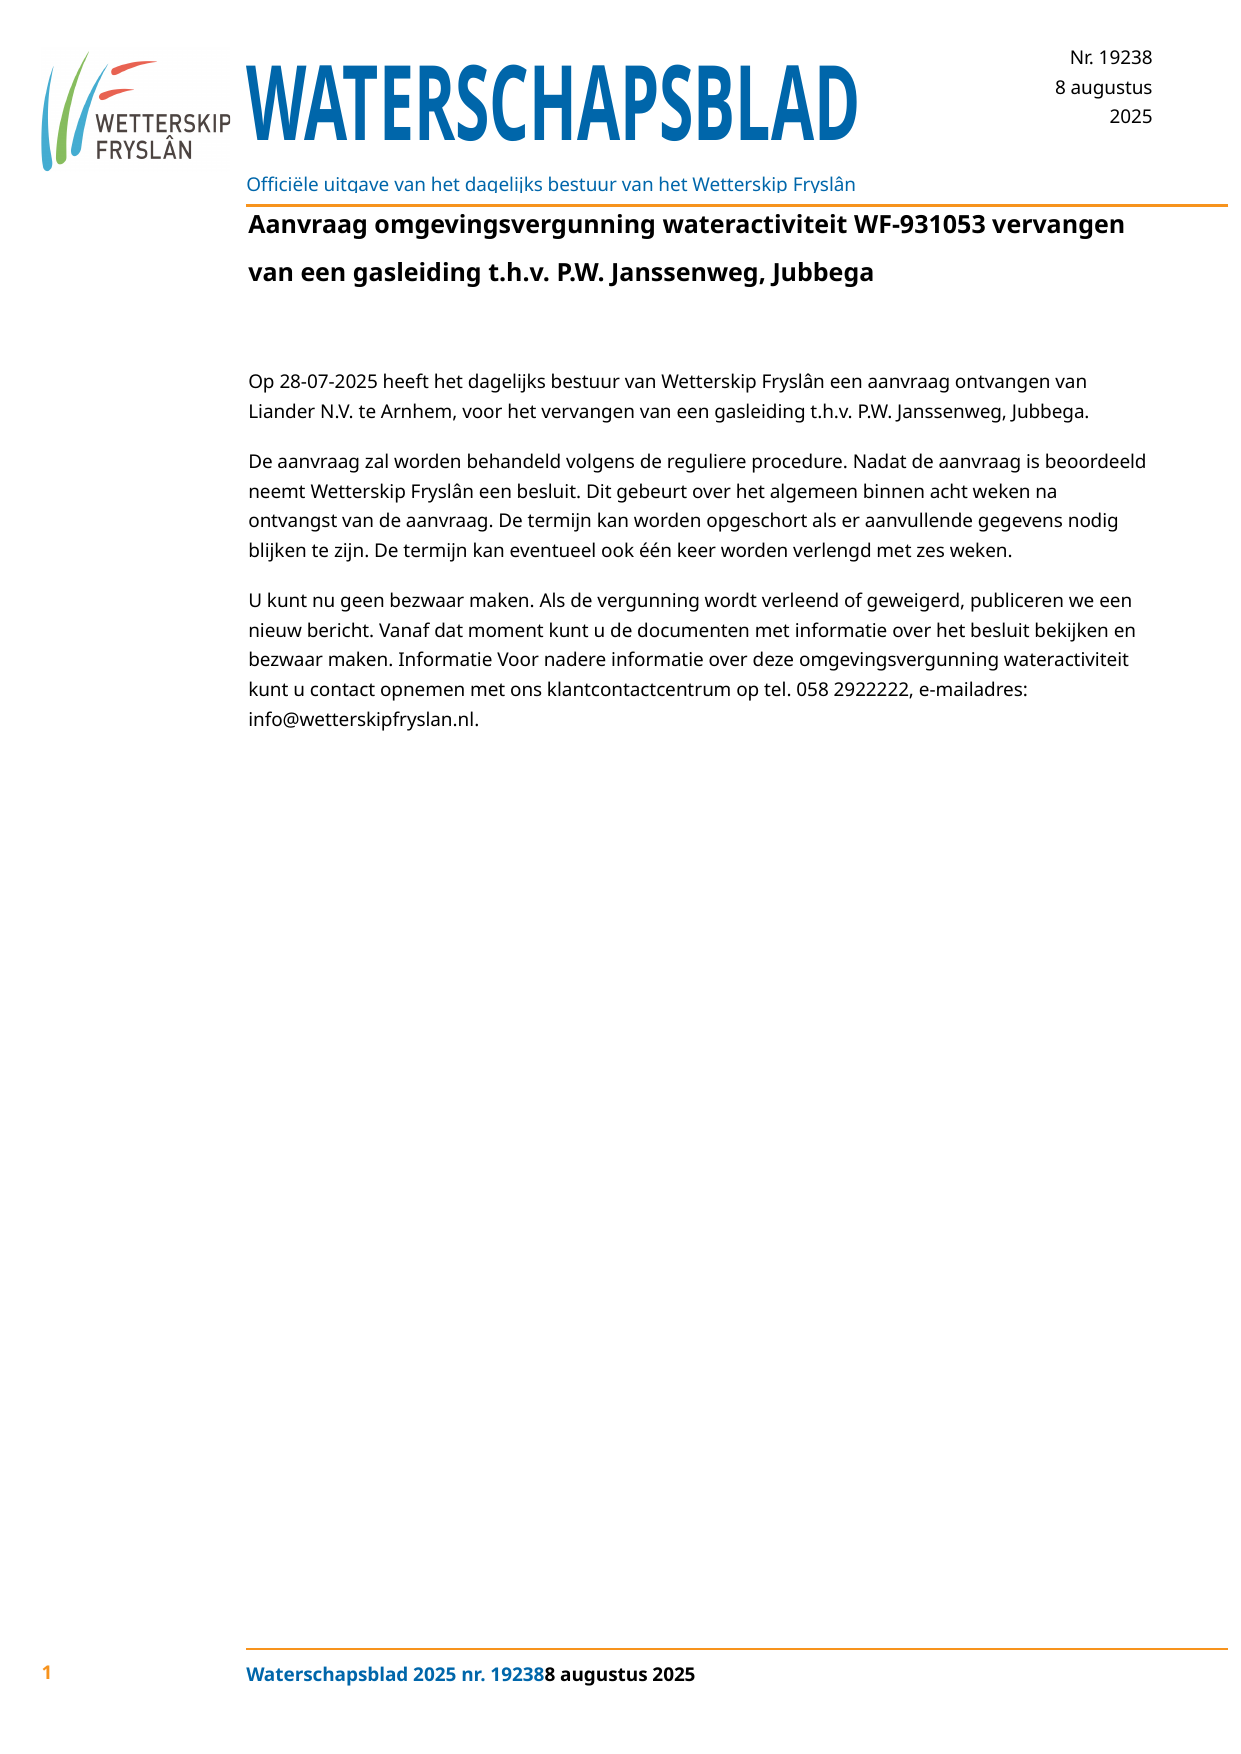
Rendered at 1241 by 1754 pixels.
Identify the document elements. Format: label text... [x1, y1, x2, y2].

picture [41, 47, 231, 172]
text Op 28-07-2025 heeft het dagelijks bestuur van Wetterskip Fryslân een aanvraag ontvangen van Liander N.V. te Arnhem, voor het vervangen van een gasleiding t.h.v. P.W. Janssenweg, Jubbega. [248, 368, 1152, 424]
text De aanvraag zal worden behandeld volgens de reguliere procedure. Nadat de aanvraag is beoordeeld neemt Wetterskip Fryslân een besluit. Dit gebeurt over het algemeen binnen acht weken na ontvangst van de aanvraag. De termijn kan worden opgeschort als er aanvullende gegevens nodig blijken te zijn. De termijn kan eventueel ook één keer worden verlengd met zes weken. [248, 448, 1152, 563]
text Aanvraag omgevingsvergunning wateractiviteit WF-931053 vervangen van een gasleiding t.h.v. P.W. Janssenweg, Jubbega [248, 207, 1152, 288]
text U kunt nu geen bezwaar maken. Als de vergunning wordt verleend of geweigerd, publiceren we een nieuw bericht. Vanaf dat moment kunt u de documenten met informatie over het besluit bekijken en bezwaar maken. Informatie Voor nadere informatie over deze omgevingsvergunning wateractiviteit kunt u contact opnemen met ons klantcontactcentrum op tel. 058 2922222, e-mailadres: info@wetterskipfryslan.nl. [248, 587, 1152, 732]
